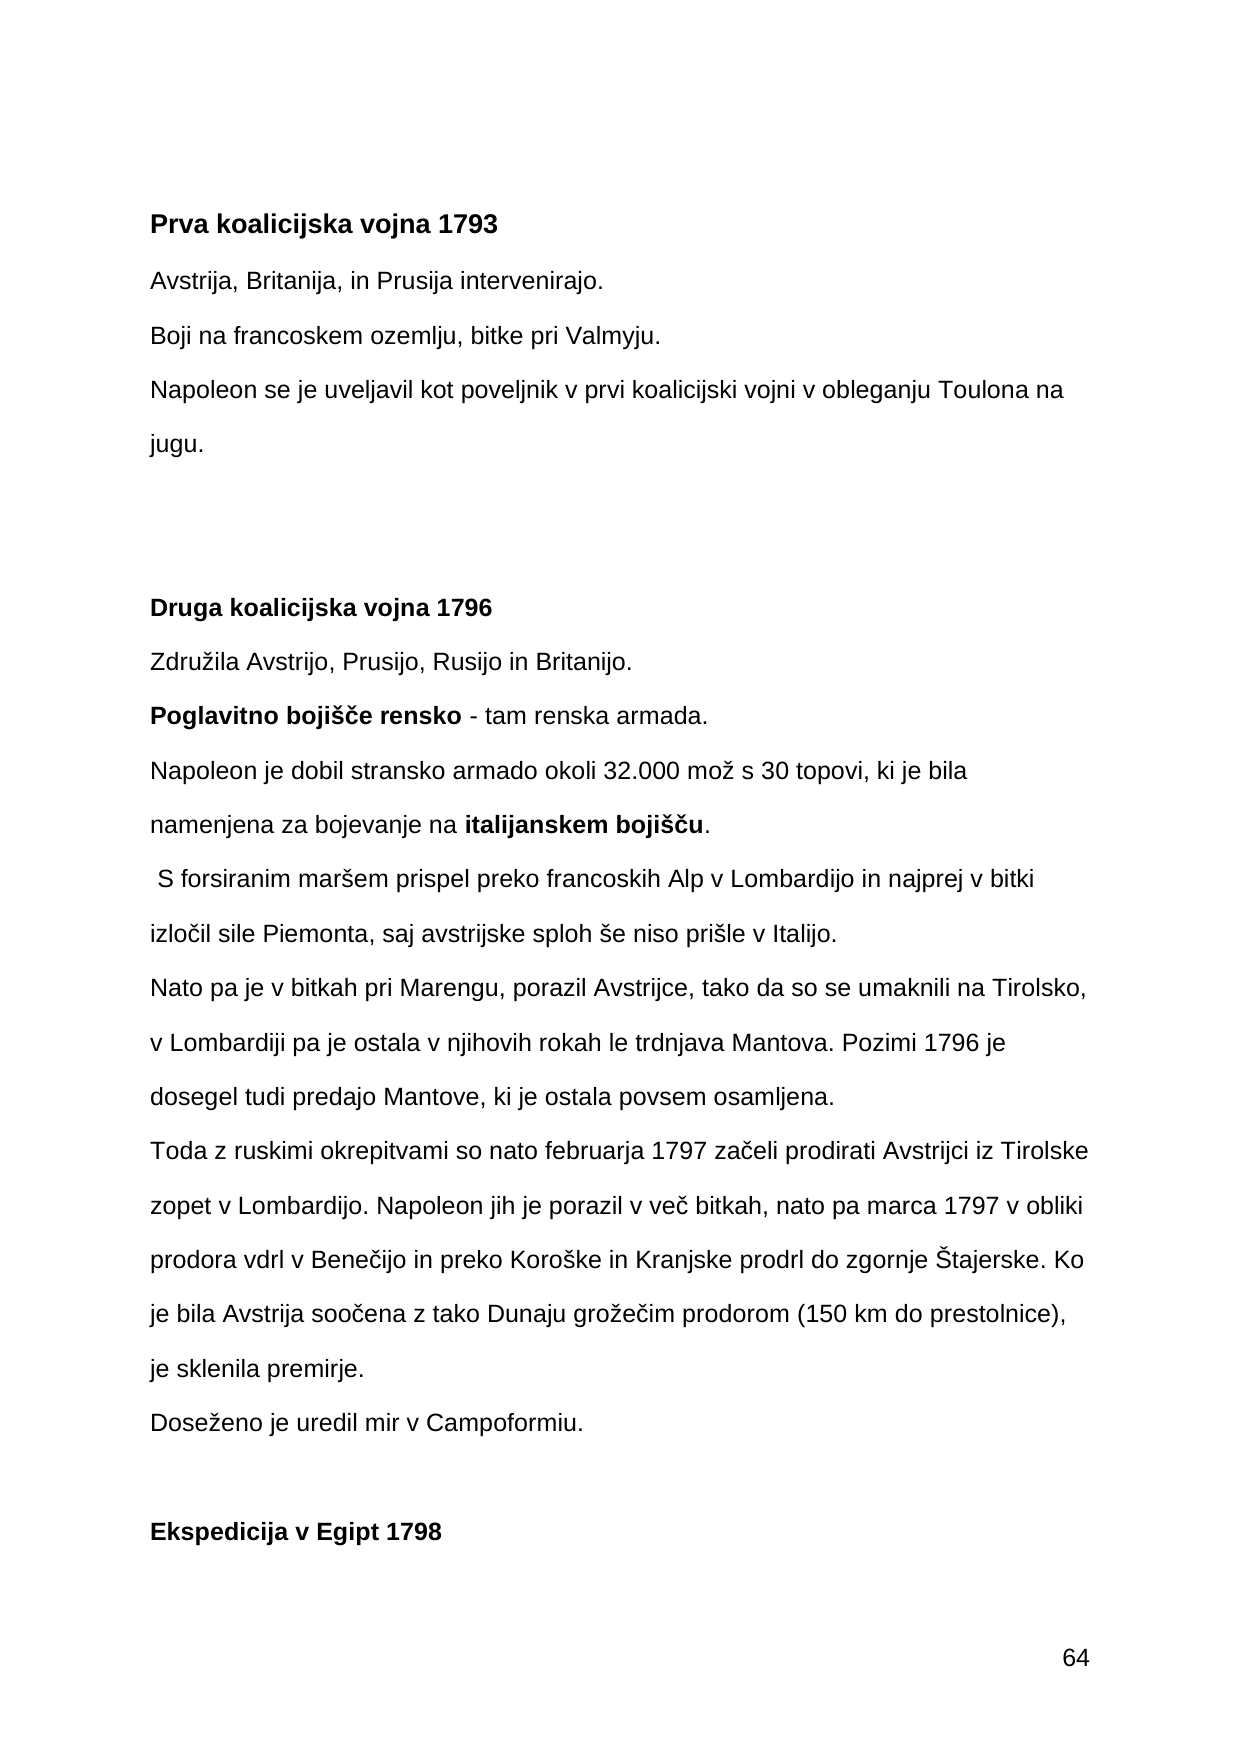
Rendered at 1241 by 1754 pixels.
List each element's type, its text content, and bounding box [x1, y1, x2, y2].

text Napoleon se je uveljavil kot poveljnik v prvi koalicijski vojni v obleganju Toulona na jugu. [150, 375, 1090, 466]
text Druga koalicijska vojna 1796 [150, 592, 1090, 629]
text Prva koalicijska vojna 1793 [150, 208, 1090, 247]
text Poglavitno bojišče rensko - tam renska armada. [150, 701, 1090, 737]
text Toda z ruskimi okrepitvami so nato februarja 1797 začeli prodirati Avstrijci iz Tirolske zopet v Lombardijo. Napoleon jih je porazil v več bitkah, nato pa marca 1797 v obliki prodora vdrl v Benečijo in preko Koroške in Kranjske prodrl do zgornje Štajerske. Ko je bila Avstrija soočena z tako Dunaju grožečim prodorom (150 km do prestolnice), je sklenila premirje. [150, 1136, 1090, 1390]
text Doseženo je uredil mir v Campoformiu. [150, 1408, 1090, 1444]
text Ekspedicija v Egipt 1798 [150, 1517, 1090, 1553]
text Napoleon je dobil stransko armado okoli 32.000 mož s 30 topovi, ki je bila namenjena za bojevanje na italijanskem bojišču. [150, 756, 1090, 846]
text Boji na francoskem ozemlju, bitke pri Valmyju. [150, 321, 1090, 357]
text S forsiranim maršem prispel preko francoskih Alp v Lombardijo in najprej v bitki izločil sile Piemonta, saj avstrijske sploh še niso prišle v Italijo. [150, 864, 1090, 955]
text Združila Avstrijo, Prusijo, Rusijo in Britanijo. [150, 647, 1090, 683]
text Avstrija, Britanija, in Prusija intervenirajo. [150, 266, 1090, 302]
text Nato pa je v bitkah pri Marengu, porazil Avstrijce, tako da so se umaknili na Tirolsko, v Lombardiji pa je ostala v njihovih rokah le trdnjava Mantova. Pozimi 1796 je dosegel tudi predajo Mantove, ki je ostala povsem osamljena. [150, 973, 1090, 1118]
